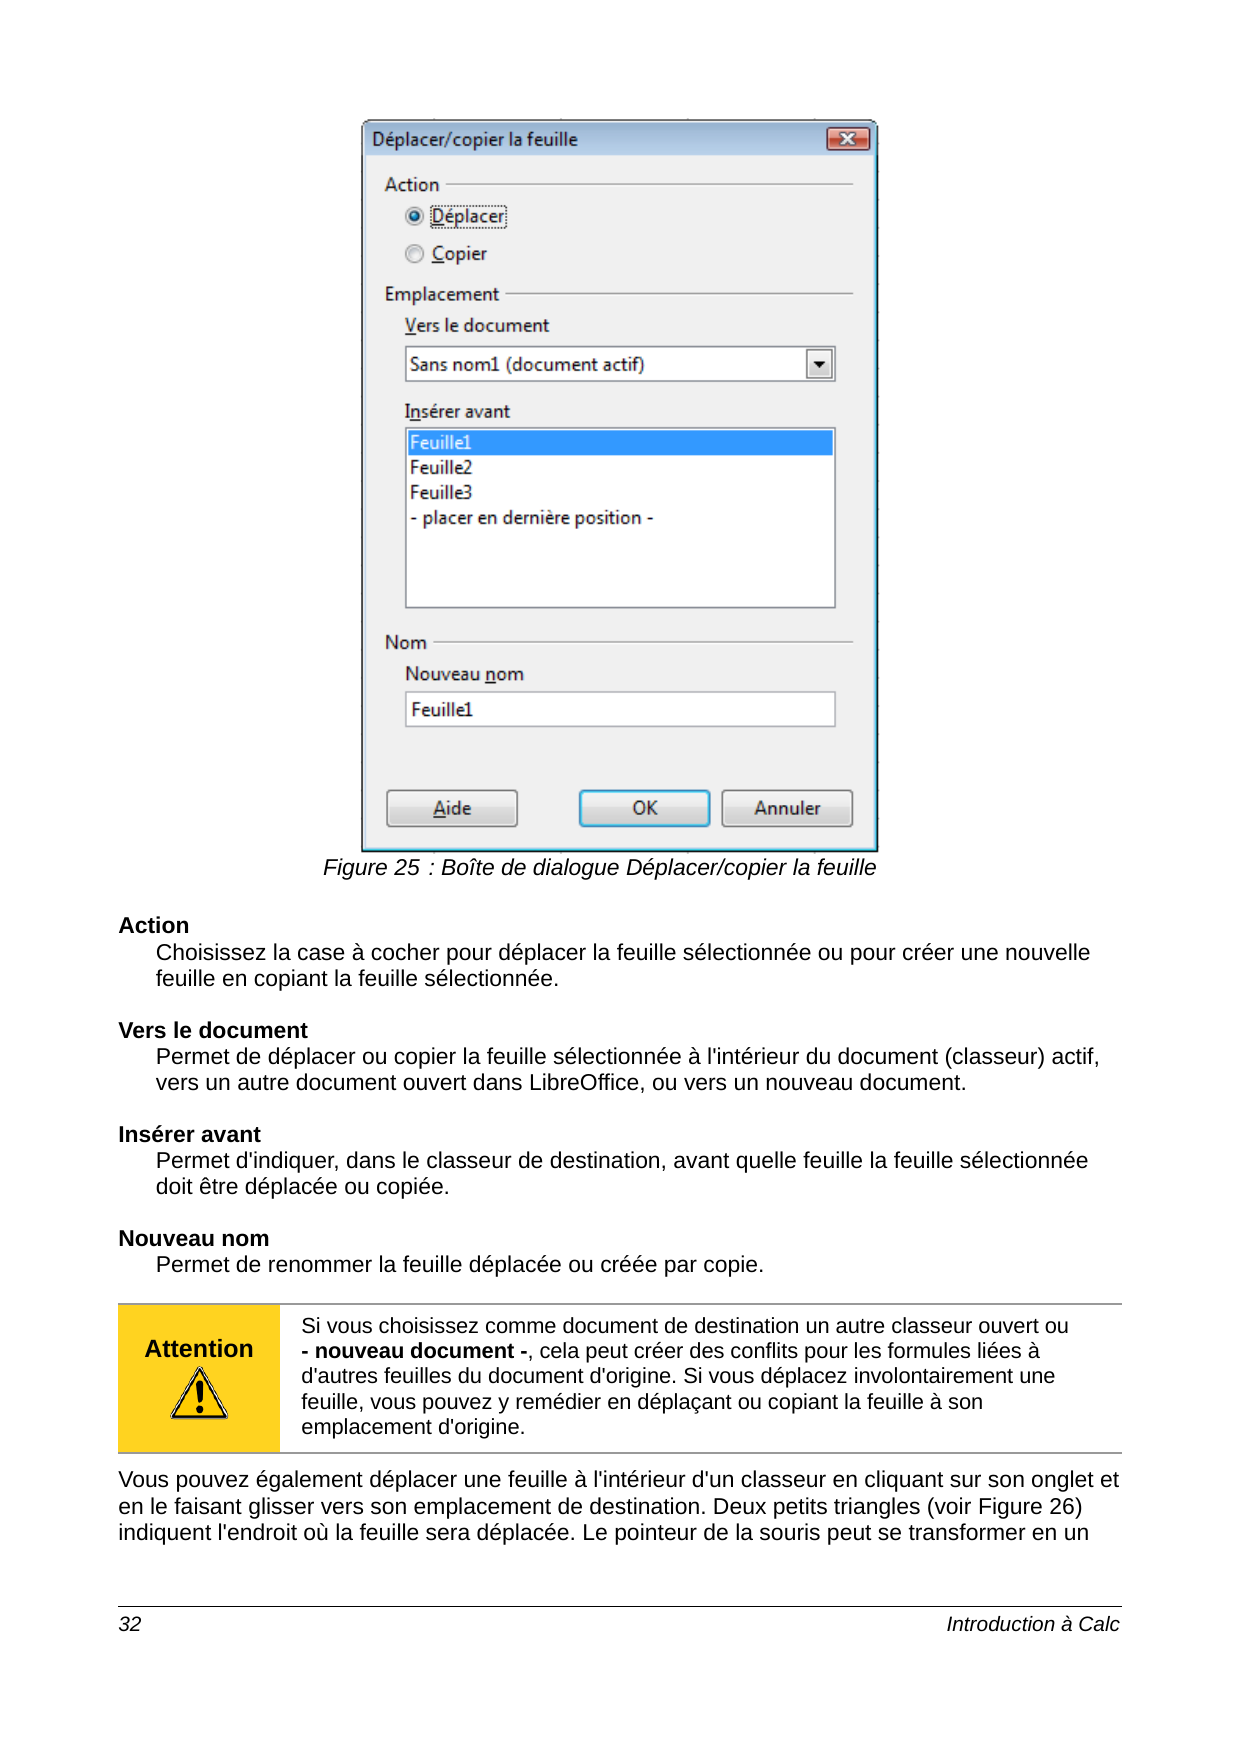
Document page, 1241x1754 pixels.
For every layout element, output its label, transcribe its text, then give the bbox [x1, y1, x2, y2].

text Permet de renommer la feuille déplacée ou créée par copie. [156, 1251, 1122, 1277]
text Nouveau nom [118, 1225, 1122, 1251]
text Insérer avant [118, 1121, 1122, 1147]
picture [166, 1362, 232, 1423]
text Action [118, 912, 1122, 939]
text Figure 25 : Boîte de dialogue Déplacer/copier la feuille [323, 118, 917, 880]
text Permet d'indiquer, dans le classeur de destination, avant quelle feuille la feuille sélectionnée doit être déplacée ou copiée. [156, 1147, 1122, 1200]
text Vous pouvez également déplacer une feuille à l'intérieur d'un classeur en cliquant sur son onglet et en le faisant glisser vers son emplacement de destination. Deux petits triangles (voir Figure 26) indiquent l'endroit où la feuille sera déplacée. Le pointeur de la souris peut se transformer en un [118, 1466, 1122, 1546]
table_header Si vous choisissez comme document de destination un autre classeur ouvert ou - nouveau document -, cela peut créer des conflits pour les formules liées à d'autres feuilles du document d'origine. Si vous déplacez involontairement une feuille, vous pouvez y remédier en déplaçant ou copiant la feuille à son emplacement d'origine. [280, 1305, 1122, 1452]
text Vers le document [118, 1017, 1122, 1043]
picture [360, 118, 880, 854]
table_header Attention [118, 1305, 280, 1452]
text Permet de déplacer ou copier la feuille sélectionnée à l'intérieur du document (classeur) actif, vers un autre document ouvert dans LibreOffice, ou vers un nouveau document. [156, 1043, 1122, 1096]
text Choisissez la case à cocher pour déplacer la feuille sélectionnée ou pour créer une nouvelle feuille en copiant la feuille sélectionnée. [156, 939, 1122, 992]
